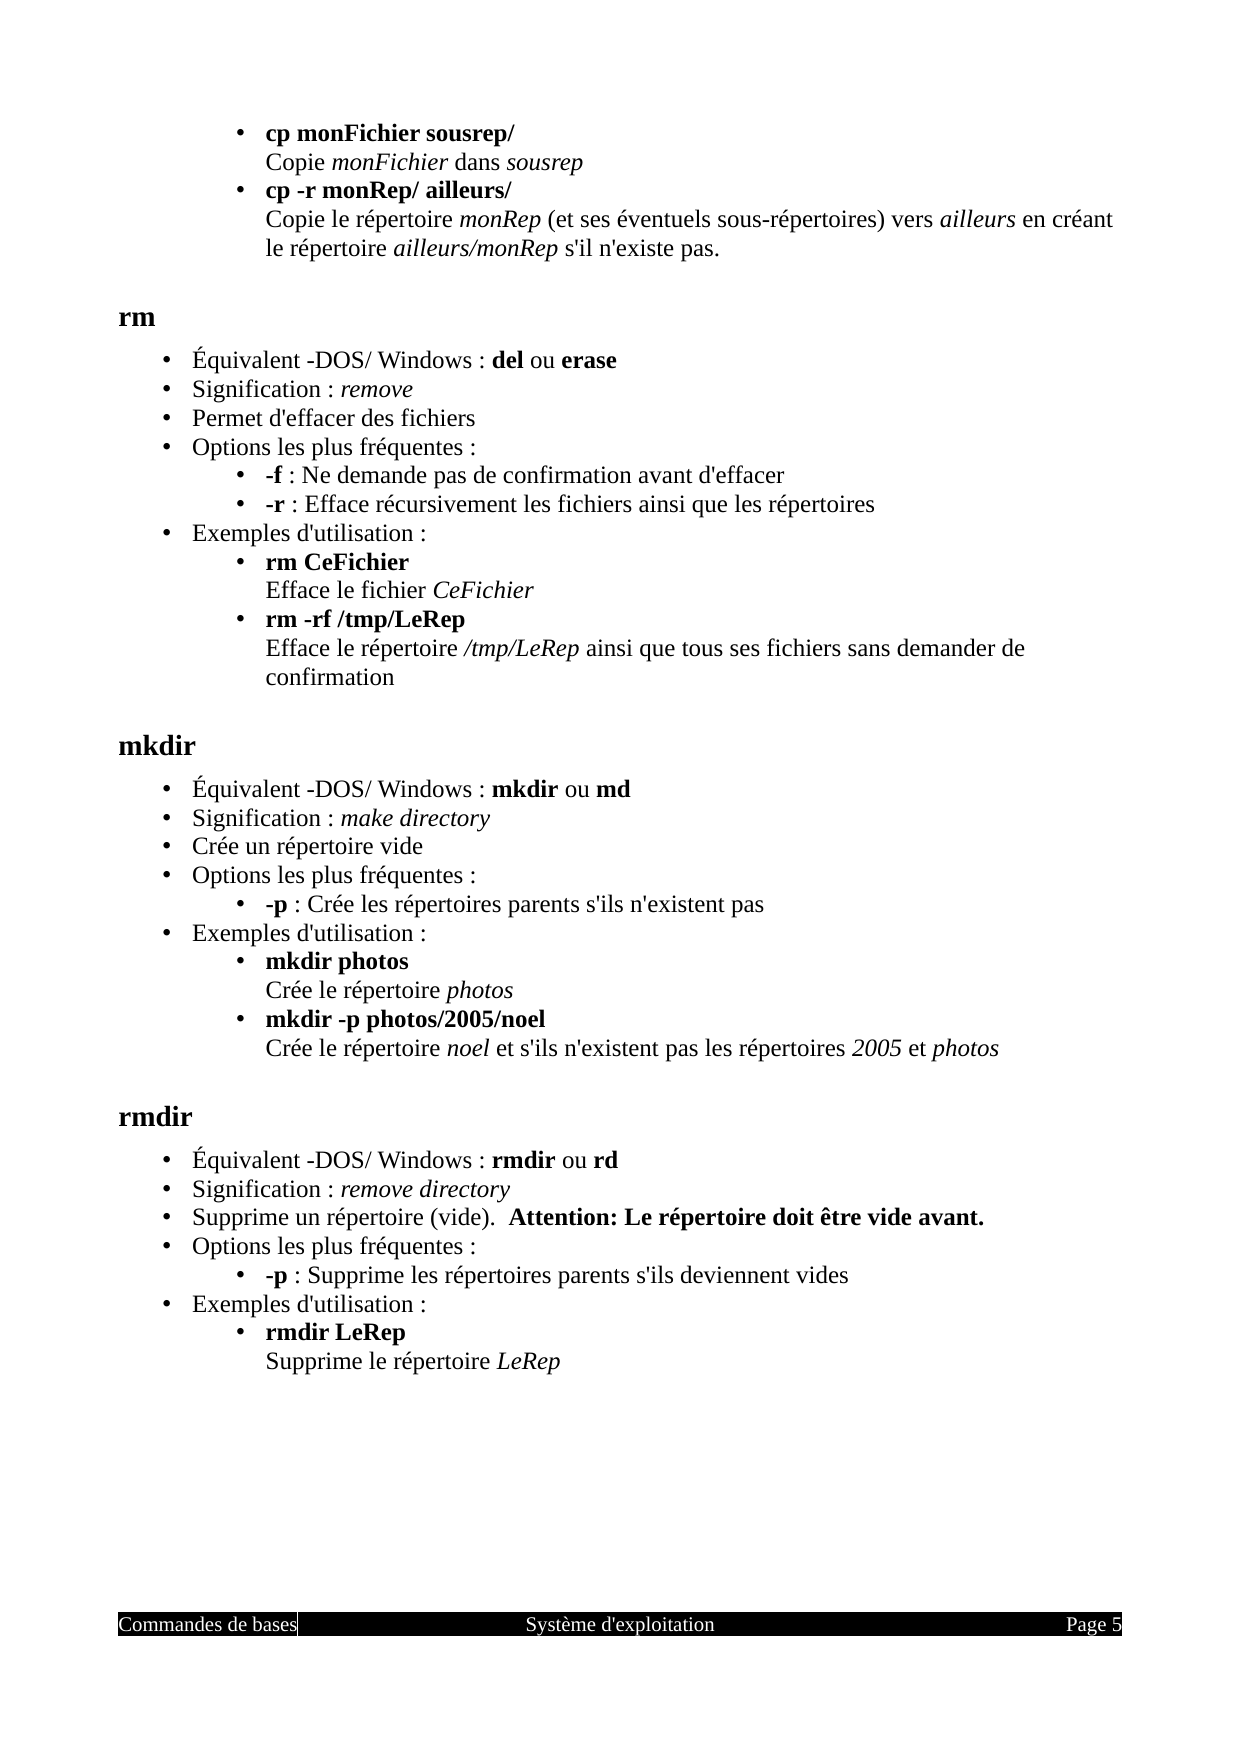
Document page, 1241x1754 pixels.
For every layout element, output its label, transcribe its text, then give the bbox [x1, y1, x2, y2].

list -r : Efface récursivement les fichiers ainsi que les répertoires [236, 489, 1122, 518]
list Équivalent -DOS/ Windows : del ou erase [162, 345, 1122, 374]
list -p : Crée les répertoires parents s'ils n'existent pas [236, 889, 1122, 918]
list cp monFichier sousrep/ Copie monFichier dans sousrep [236, 118, 1122, 176]
list Options les plus fréquentes : [162, 1231, 1122, 1260]
list Permet d'effacer des fichiers [162, 403, 1122, 432]
list mkdir photos Crée le répertoire photos [236, 946, 1122, 1004]
list Équivalent -DOS/ Windows : mkdir ou md [162, 774, 1122, 803]
list Exemples d'utilisation : [162, 918, 1122, 946]
list rm CeFichier Efface le fichier CeFichier [236, 547, 1122, 604]
list Crée un répertoire vide [162, 831, 1122, 860]
list Signification : make directory [162, 803, 1122, 831]
list -f : Ne demande pas de confirmation avant d'effacer [236, 460, 1122, 489]
list Supprime un répertoire (vide). Attention: Le répertoire doit être vide avant. [162, 1202, 1122, 1231]
list Signification : remove directory [162, 1174, 1122, 1202]
list mkdir -p photos/2005/noel Crée le répertoire noel et s'ils n'existent pas les répertoires 2005 et photos [236, 1004, 1122, 1061]
list Équivalent -DOS/ Windows : rmdir ou rd [162, 1145, 1122, 1174]
list Exemples d'utilisation : [162, 1289, 1122, 1317]
list Options les plus fréquentes : [162, 860, 1122, 889]
list Signification : remove [162, 374, 1122, 403]
list -p : Supprime les répertoires parents s'ils deviennent vides [236, 1260, 1122, 1289]
subtitle rm [118, 299, 1122, 333]
list rm -rf /tmp/LeRep Efface le répertoire /tmp/LeRep ainsi que tous ses fichiers sans demander de confirmation [236, 604, 1122, 690]
subtitle rmdir [118, 1099, 1122, 1132]
list cp -r monRep/ ailleurs/ Copie le répertoire monRep (et ses éventuels sous-répertoires) vers ailleurs en créant le répertoire ailleurs/monRep s'il n'existe pas. [236, 176, 1122, 262]
subtitle mkdir [118, 728, 1122, 761]
list Options les plus fréquentes : [162, 432, 1122, 460]
list rmdir LeRep Supprime le répertoire LeRep [236, 1317, 1122, 1375]
list Exemples d'utilisation : [162, 518, 1122, 547]
